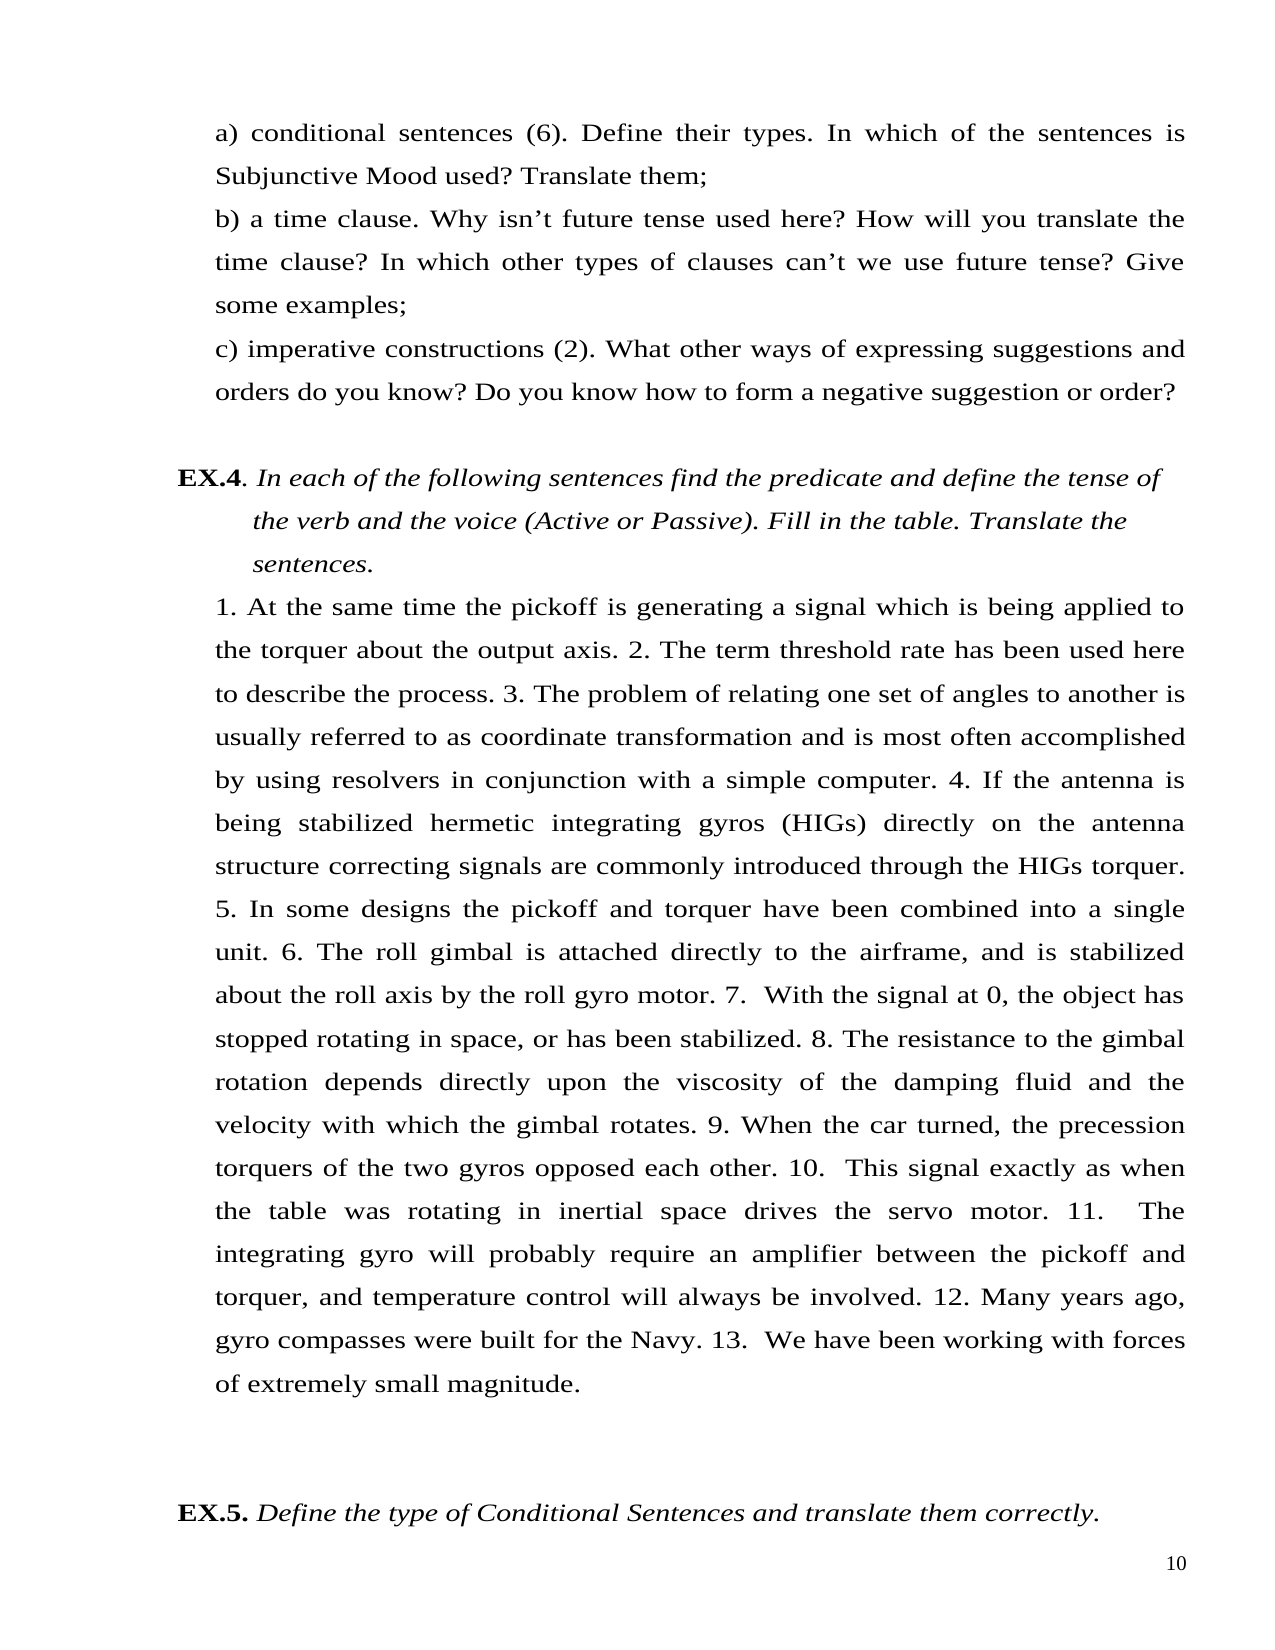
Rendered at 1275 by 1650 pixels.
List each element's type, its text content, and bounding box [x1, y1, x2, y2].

text c) imperative constructions (2). What other ways of expressing suggestions and orders do you know? Do you know how to form a negative suggestion or order? [215, 334, 1186, 406]
text EX.5. Define the type of Conditional Sentences and translate them correctly. [177, 1498, 1186, 1527]
text the verb and the voice (Active or Passive). Fill in the table. Translate the [177, 506, 1186, 535]
text a) conditional sentences (6). Define their types. In which of the sentences is Subjunctive Mood used? Translate them; [215, 118, 1186, 190]
text EX.4. In each of the following sentences find the predicate and define the tense of [177, 463, 1186, 492]
text 1. At the same time the pickoff is generating a signal which is being applied to the torquer about the output axis. 2. The term threshold rate has been used here to describe the process. 3. The problem of relating one set of angles to another is usually referred to as coordinate transformation and is most often accomplished by using resolvers in conjunction with a simple computer. 4. If the antenna is being stabilized hermetic integrating gyros (HIGs) directly on the antenna structure correcting signals are commonly introduced through the HIGs torquer. 5. In some designs the pickoff and torquer have been combined into a single unit. 6. The roll gimbal is attached directly to the airframe, and is stabilized about the roll axis by the roll gyro motor. 7. With the signal at 0, the object has stopped rotating in space, or has been stabilized. 8. The resistance to the gimbal rotation depends directly upon the viscosity of the damping fluid and the velocity with which the gimbal rotates. 9. When the car turned, the precession torquers of the two gyros opposed each other. 10. This signal exactly as when the table was rotating in inertial space drives the servo motor. 11. The integrating gyro will probably require an amplifier between the pickoff and torquer, and temperature control will always be involved. 12. Many years ago, gyro compasses were built for the Navy. 13. We have been working with forces of extremely small magnitude. [215, 592, 1186, 1397]
text b) a time clause. Why isn’t future tense used here? How will you translate the time clause? In which other types of clauses can’t we use future tense? Give some examples; [215, 204, 1186, 319]
text sentences. [177, 549, 1186, 578]
